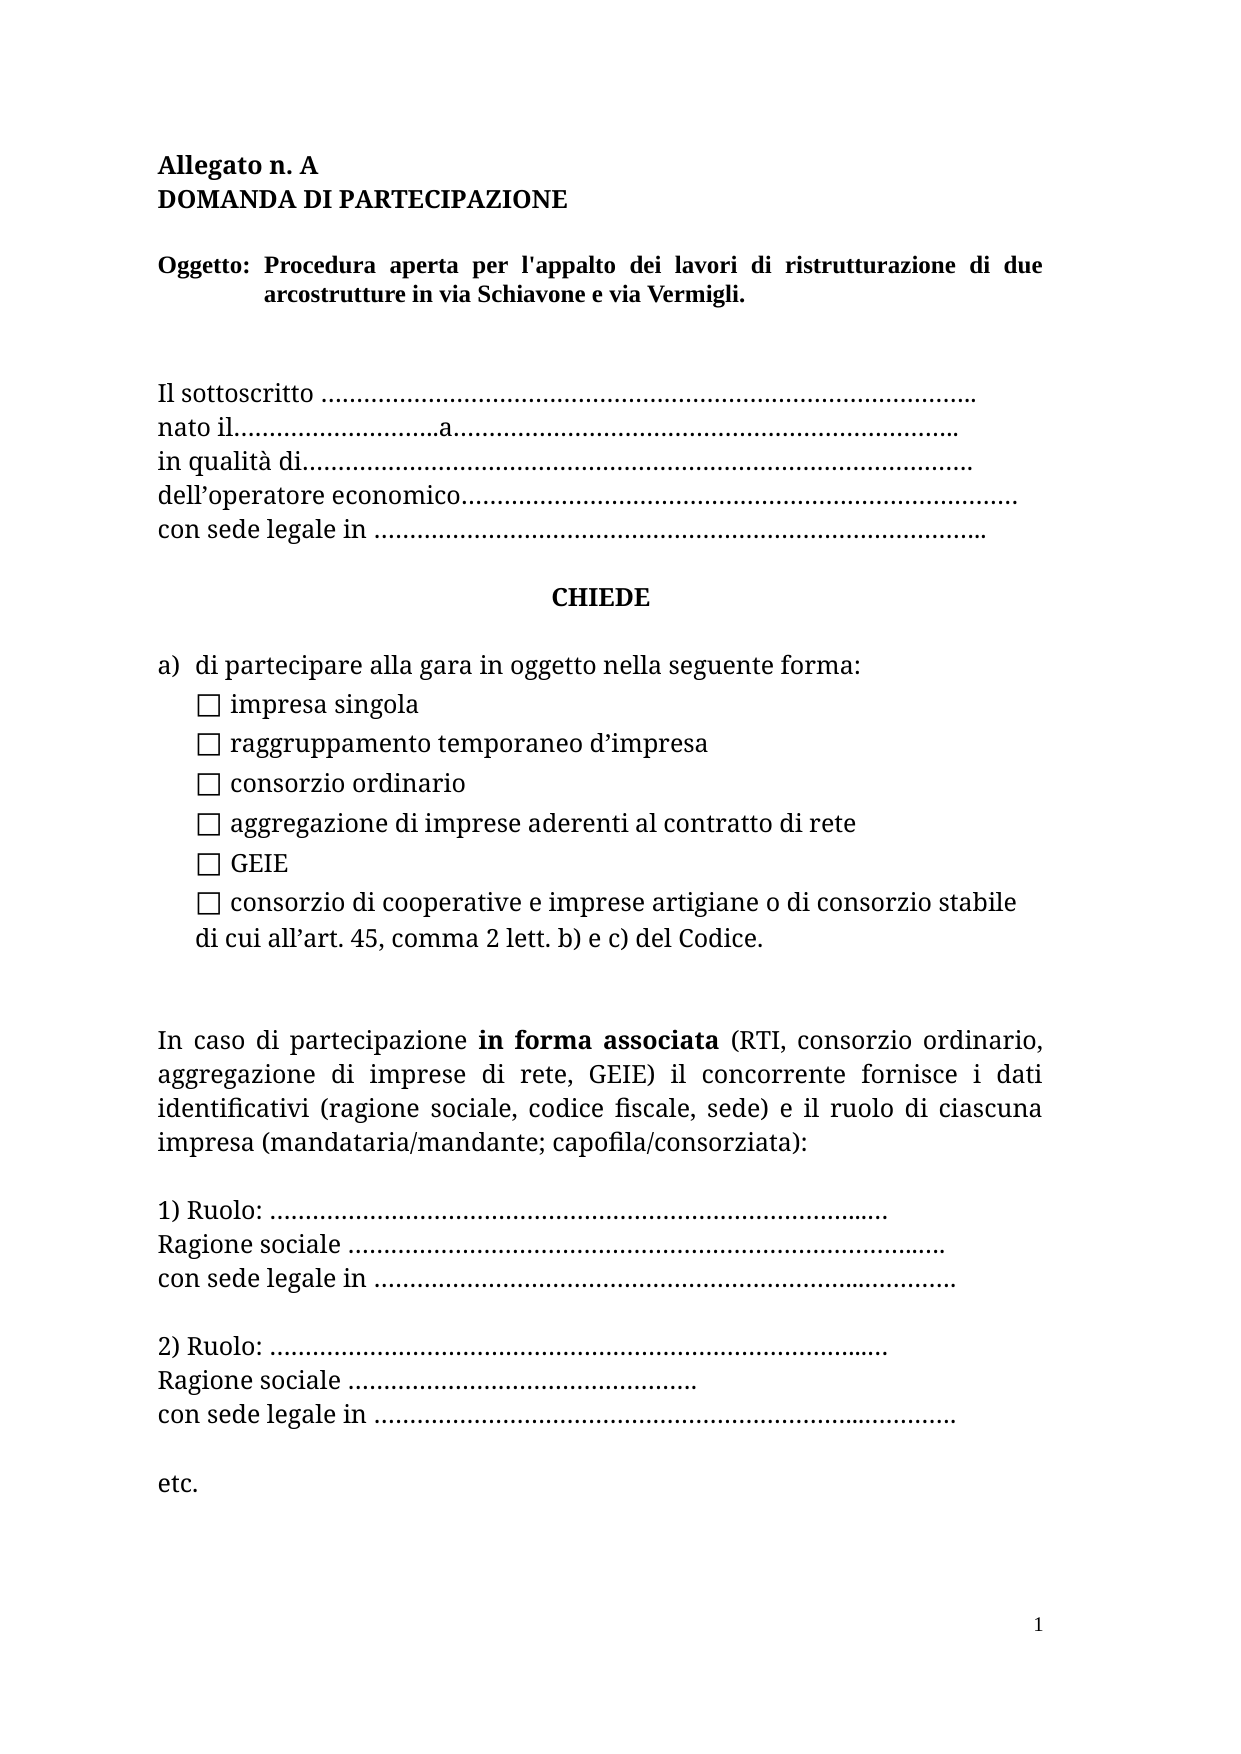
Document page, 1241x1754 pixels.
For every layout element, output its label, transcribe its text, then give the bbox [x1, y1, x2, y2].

text Oggetto: Procedura aperta per l'appalto dei lavori di ristrutturazione di due arcostrutture in via Schiavone e via Vermigli. [157, 250, 1043, 307]
text CHIEDE [157, 580, 1043, 614]
text con sede legale in …………………………………………………………...…………. [157, 1261, 1043, 1295]
list □ raggruppamento temporaneo d’impresa [157, 722, 1043, 761]
text Ragione sociale ……………………………………………………………………..…. [157, 1227, 1043, 1261]
text in qualità di…………………………………………………………………………………. [157, 444, 1061, 478]
text Ragione sociale …………………………………………. [157, 1363, 1043, 1397]
text In caso di partecipazione in forma associata (RTI, consorzio ordinario, aggregazione di imprese di rete, GEIE) il concorrente fornisce i dati identificativi (ragione sociale, codice fiscale, sede) e il ruolo di ciascuna impresa (mandataria/mandante; capofila/consorziata): [157, 1022, 1043, 1159]
list di partecipare alla gara in oggetto nella seguente forma: [157, 648, 1043, 682]
text 1) Ruolo: ………………………………………………………………………...… [157, 1193, 1043, 1227]
list □ impresa singola [157, 682, 1043, 722]
list □ GEIE [157, 841, 1043, 881]
text Il sottoscritto ……………………………………………………………………………….. [157, 376, 1061, 409]
text 2) Ruolo: ………………………………………………………………………...… [157, 1329, 1043, 1363]
text etc. [157, 1465, 1061, 1499]
list □ aggregazione di imprese aderenti al contratto di rete [157, 801, 1043, 841]
text DOMANDA DI PARTECIPAZIONE [157, 182, 1043, 216]
text Allegato n. A [157, 148, 1043, 182]
text con sede legale in …………………………………………………………...…………. [157, 1397, 1043, 1431]
text con sede legale in ………………………………………………………………………….. [157, 512, 1061, 546]
list □ consorzio di cooperative e imprese artigiane o di consorzio stabile di cui all’art. 45, comma 2 lett. b) e c) del Codice. [157, 881, 1043, 954]
text dell’operatore economico…………………………………………………………………… [157, 478, 1061, 512]
list □ consorzio ordinario [157, 761, 1043, 801]
text nato il………………………..a…………………………………………………………….. [157, 409, 1061, 444]
